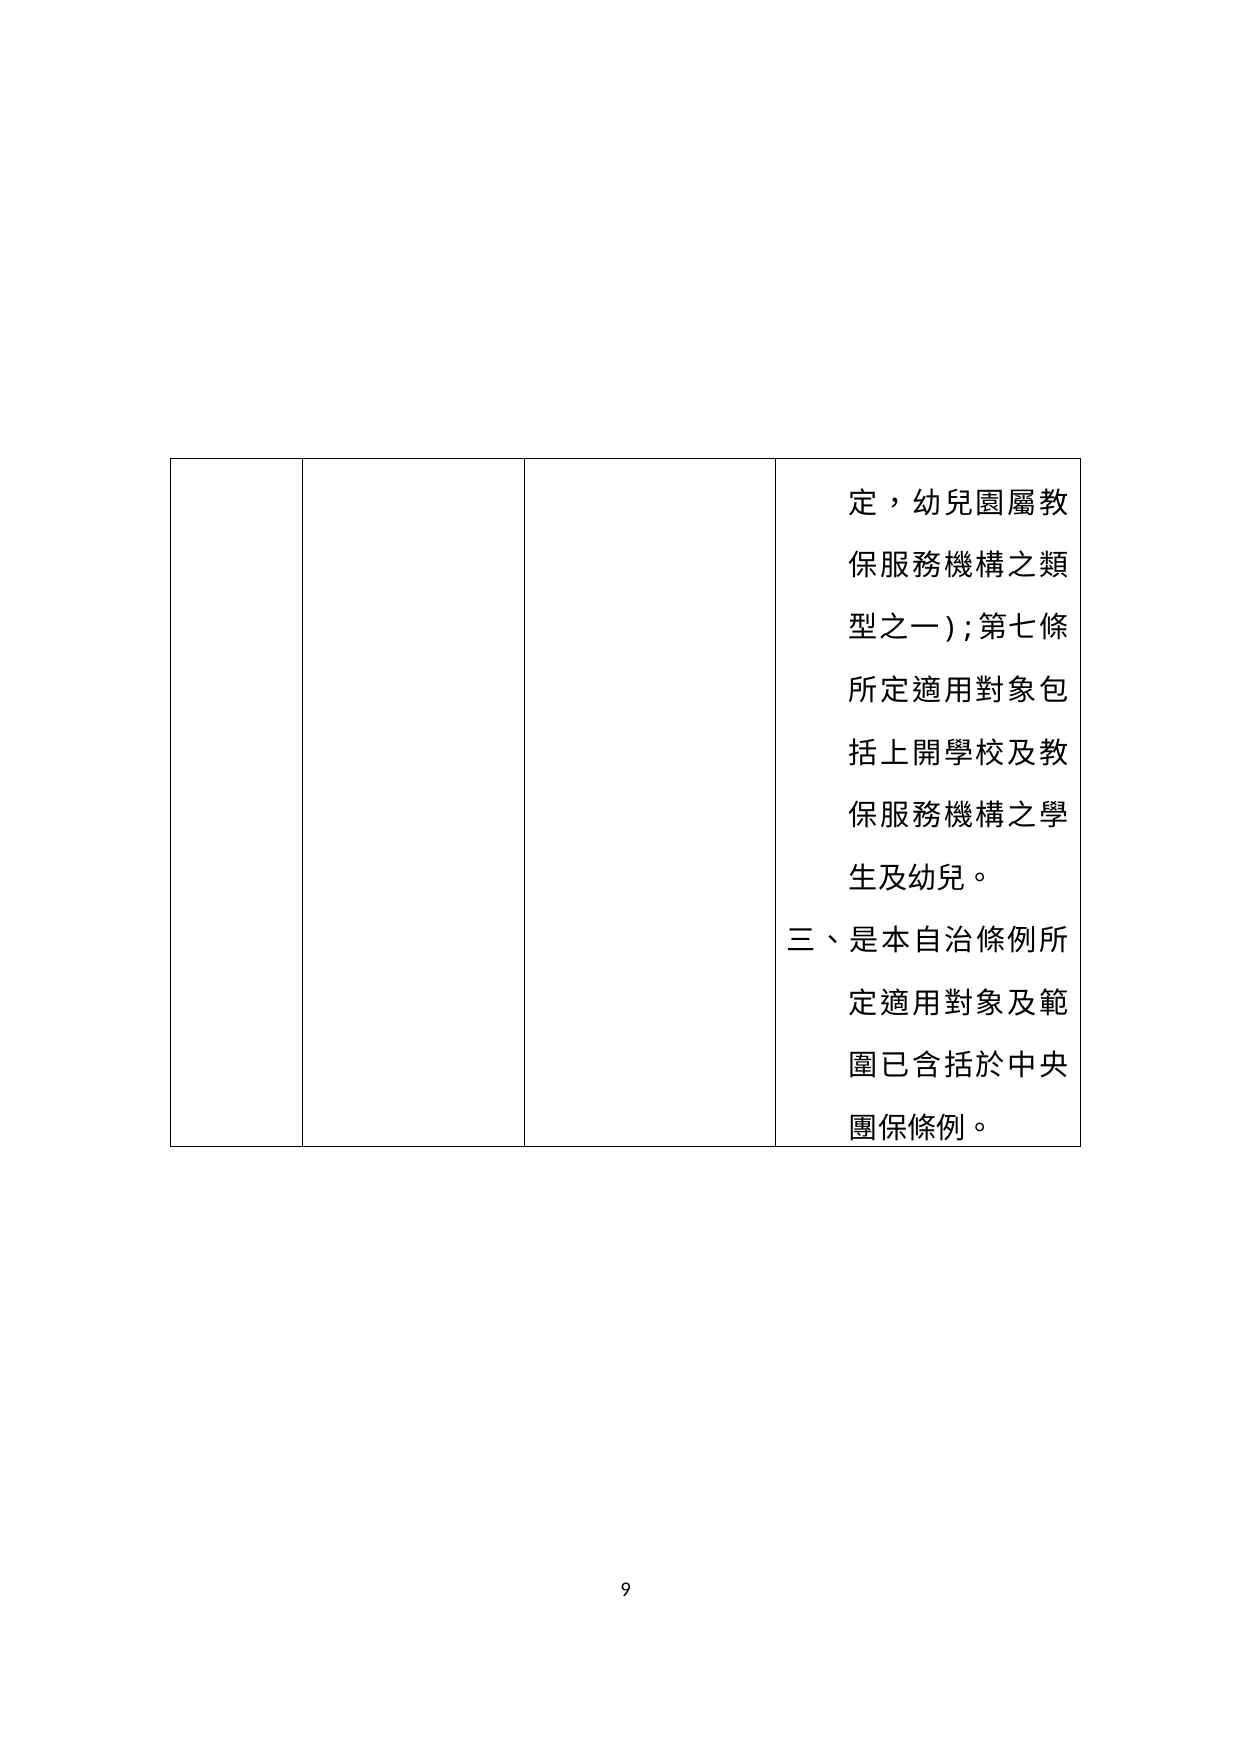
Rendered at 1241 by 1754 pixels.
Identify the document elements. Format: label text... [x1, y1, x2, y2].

table_cell [303, 459, 524, 1146]
table_cell 定，幼兒園屬教保服務機構之類型之一);第七條所定適用對象包括上開學校及教保服務機構之學生及幼兒。 三、是本自治條例所定適用對象及範圍已含括於中央團保條例。 [776, 459, 1080, 1146]
table_cell [525, 459, 775, 1146]
table_cell [171, 459, 302, 1146]
